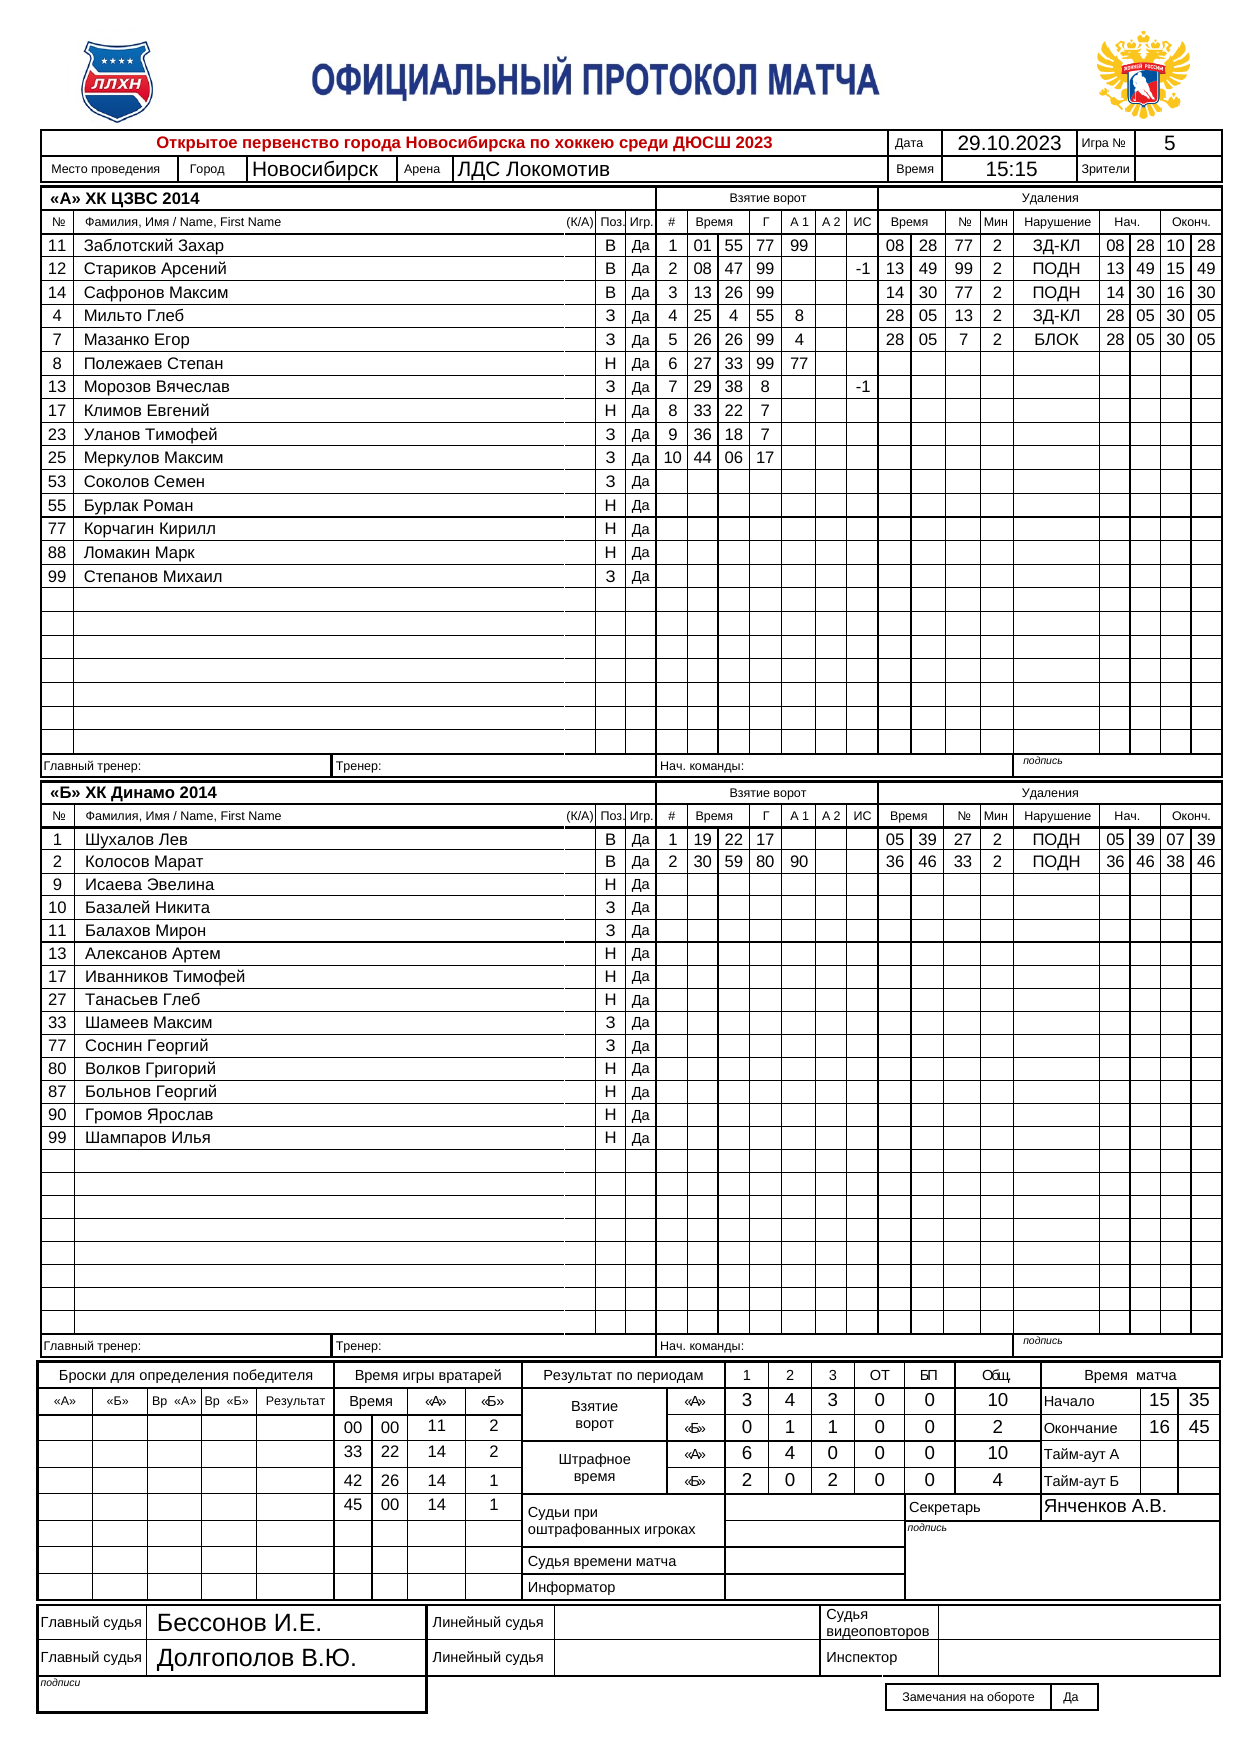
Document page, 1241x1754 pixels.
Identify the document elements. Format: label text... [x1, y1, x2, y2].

table_cell [1131, 541, 1160, 564]
table_cell [719, 1150, 749, 1172]
table_cell Взятие ворот [523, 1389, 666, 1440]
table_cell [626, 1242, 655, 1264]
table_cell [202, 1468, 256, 1493]
table_cell [1131, 1081, 1160, 1103]
table_cell 4 [719, 305, 749, 327]
table_cell [879, 588, 910, 611]
table_cell [879, 470, 910, 493]
table_cell [596, 1219, 625, 1241]
table_cell [981, 683, 1013, 706]
table_cell [1192, 352, 1221, 374]
table_cell [1131, 588, 1160, 611]
table_cell З [596, 1012, 625, 1033]
table_cell Начало [1042, 1389, 1140, 1413]
table_cell [939, 1640, 1219, 1675]
table_header Удаления [879, 188, 1221, 209]
table_cell [42, 636, 73, 658]
table_cell [74, 612, 564, 634]
table_cell [782, 1173, 815, 1195]
table_cell [1014, 1150, 1099, 1172]
table_cell 77 [750, 235, 781, 256]
table_cell [39, 1574, 92, 1599]
table_cell [946, 565, 980, 587]
table_cell [657, 1058, 687, 1079]
table_cell [596, 612, 625, 634]
table_cell [944, 896, 980, 918]
table_cell [912, 1081, 943, 1103]
table_cell [981, 659, 1013, 682]
table_cell 14 [408, 1468, 465, 1493]
table_cell [816, 730, 846, 753]
table_cell 14 [879, 281, 910, 303]
table_cell [1131, 1035, 1160, 1057]
table_cell [726, 1575, 904, 1599]
table_cell [688, 494, 717, 516]
table_cell 2 [466, 1416, 521, 1440]
table_cell 33 [335, 1441, 371, 1467]
table_cell [981, 352, 1013, 374]
table_cell [565, 423, 595, 445]
table_cell [408, 1521, 465, 1546]
table_cell ПОДН [1014, 257, 1099, 280]
table_cell [719, 470, 749, 493]
table_cell -1 [847, 257, 877, 280]
table_cell [816, 328, 846, 351]
table_cell [565, 1242, 595, 1264]
table_cell 9 [42, 874, 74, 895]
table_cell [719, 1035, 749, 1057]
table_cell Н [596, 352, 625, 374]
table_cell В [596, 235, 625, 256]
table_cell [1100, 541, 1129, 564]
table_cell [879, 352, 910, 374]
table_cell [719, 1012, 749, 1033]
table_cell [750, 1012, 781, 1033]
table_cell [148, 1494, 201, 1520]
table_cell [879, 943, 910, 964]
table_cell [565, 943, 595, 964]
table_cell [1131, 1150, 1160, 1172]
table_cell [1192, 730, 1221, 753]
table_cell [626, 636, 655, 658]
table_cell [148, 1547, 201, 1573]
table_cell [626, 1311, 655, 1333]
table_cell [565, 612, 595, 634]
table_cell [912, 470, 945, 493]
table_cell 06 [719, 446, 749, 469]
table_cell [202, 1494, 256, 1520]
table_cell 0 [769, 1468, 811, 1493]
table_cell [555, 1606, 819, 1639]
table_cell [565, 1173, 595, 1195]
table_cell [879, 1150, 910, 1172]
table_cell [750, 470, 781, 493]
table_cell (К/А) [565, 211, 595, 233]
table_cell 99 [750, 257, 781, 280]
table_cell Нарушение [1014, 805, 1099, 826]
table_cell [1014, 1058, 1099, 1079]
table_header 2 [769, 1363, 811, 1387]
table_cell [565, 989, 595, 1011]
table_cell [719, 1104, 749, 1126]
table_cell Да [626, 376, 655, 398]
table_cell [750, 659, 781, 682]
table_cell Бессонов И.Е. [147, 1606, 425, 1639]
table_cell [946, 707, 980, 729]
table_cell [750, 1311, 781, 1333]
table_cell [1161, 1058, 1190, 1079]
table_cell ПОДН [1014, 850, 1099, 872]
table_cell [879, 1288, 910, 1310]
table_cell [912, 1219, 943, 1241]
table_cell 13 [879, 257, 910, 280]
table_cell [596, 1150, 625, 1172]
table_cell 29 [688, 376, 717, 398]
table_cell [1131, 1311, 1160, 1333]
table_header Да [1052, 1685, 1097, 1709]
table_cell [688, 1104, 717, 1126]
table_cell [944, 1242, 980, 1264]
table_cell [719, 541, 749, 564]
table_cell Мильто Глеб [74, 305, 564, 327]
table_cell [981, 518, 1013, 540]
table_cell [565, 328, 595, 351]
table_cell [1192, 1127, 1221, 1149]
table_cell 99 [750, 352, 781, 374]
table_cell Вр «Б» [202, 1389, 256, 1413]
table_cell Да [626, 874, 655, 895]
table_cell [466, 1521, 521, 1546]
table_cell [912, 376, 945, 398]
table_cell [847, 1219, 877, 1241]
table_cell [688, 1127, 717, 1149]
table_cell [1014, 541, 1099, 564]
table_cell [879, 874, 910, 895]
table_cell Н [596, 1058, 625, 1079]
table_cell [257, 1468, 333, 1493]
table_cell [816, 281, 846, 303]
table_cell ПОДН [1014, 281, 1099, 303]
table_cell [1161, 494, 1190, 516]
table_cell [335, 1547, 371, 1573]
table_cell [565, 494, 595, 516]
table_cell [93, 1547, 147, 1573]
table_cell 3 [726, 1389, 768, 1413]
table_cell 00 [373, 1416, 407, 1440]
table_cell [816, 399, 846, 422]
table_cell [565, 470, 595, 493]
table_cell «А» [408, 1389, 465, 1413]
table_header Открытое первенство города Новосибирска по хоккею среди ДЮСШ 2023 [42, 131, 887, 155]
table_cell 26 [688, 328, 717, 351]
table_cell [750, 1104, 781, 1126]
table_cell В [596, 850, 625, 872]
table_cell 55 [750, 305, 781, 327]
table_cell [946, 376, 980, 398]
table_cell 28 [912, 235, 945, 256]
table_cell [1192, 707, 1221, 729]
table_cell [202, 1521, 256, 1546]
table_cell [1014, 352, 1099, 374]
table_cell [1014, 423, 1099, 445]
table_cell [912, 1173, 943, 1195]
table_header Взятие ворот [657, 188, 877, 209]
table_cell [912, 1058, 943, 1079]
table_cell 15 [1141, 1389, 1177, 1413]
table_cell [912, 1104, 943, 1126]
table_cell [981, 565, 1013, 587]
table_cell [816, 235, 846, 256]
table_cell [1161, 423, 1190, 445]
table_cell 28 [1192, 235, 1221, 256]
table_cell [688, 612, 717, 634]
table_cell [912, 1288, 943, 1310]
table_cell [816, 1219, 846, 1241]
table_cell Громов Ярослав [75, 1104, 564, 1126]
table_cell ЗД-КЛ [1014, 305, 1099, 327]
table_cell [719, 1219, 749, 1241]
table_cell [1100, 494, 1129, 516]
table_cell 33 [42, 1012, 74, 1033]
table_cell [565, 541, 595, 564]
table_cell [1179, 1468, 1219, 1493]
table_cell [626, 1173, 655, 1195]
table_cell [555, 1640, 819, 1675]
table_cell Волков Григорий [75, 1058, 564, 1079]
table_cell З [596, 376, 625, 398]
table_cell [782, 518, 815, 540]
table_cell [1131, 943, 1160, 964]
table_cell [750, 1288, 781, 1310]
table_cell Да [626, 518, 655, 540]
table_cell [847, 1150, 877, 1172]
table_cell 99 [42, 565, 73, 587]
table_cell 3 [812, 1389, 854, 1413]
table_cell 1 [769, 1415, 811, 1440]
table_cell Шамеев Максим [75, 1012, 564, 1033]
table_cell [657, 565, 687, 587]
table_cell 11 [42, 235, 73, 256]
table_cell 2 [981, 829, 1013, 849]
table_cell [816, 446, 846, 469]
table_cell [782, 1127, 815, 1149]
table_cell [847, 494, 877, 516]
table_cell 30 [1131, 281, 1160, 303]
table_cell [1014, 920, 1099, 941]
table_cell [1014, 1196, 1099, 1218]
table_cell [1161, 683, 1190, 706]
table_cell [626, 707, 655, 729]
table_cell ИС [847, 805, 877, 826]
table_cell [565, 874, 595, 895]
table_cell Соколов Семен [74, 470, 564, 493]
table_cell Исаева Эвелина [75, 874, 564, 895]
table_cell [93, 1521, 147, 1546]
table_cell [1161, 470, 1190, 493]
table_cell [148, 1468, 201, 1493]
table_cell Ломакин Марк [74, 541, 564, 564]
table_cell 28 [1131, 235, 1160, 256]
table_cell [42, 1196, 74, 1218]
table_cell Время [889, 157, 941, 181]
table_cell Стариков Арсений [74, 257, 564, 280]
table_cell [944, 966, 980, 987]
table_cell [1014, 470, 1099, 493]
table_cell [719, 1196, 749, 1218]
table_cell [565, 1219, 595, 1241]
table_cell [565, 850, 595, 872]
table_cell [879, 1242, 910, 1264]
table_cell 1 [657, 829, 687, 849]
table_cell [847, 1265, 877, 1287]
table_cell 15 [1161, 257, 1190, 280]
table_cell [565, 565, 595, 587]
table_cell [688, 874, 717, 895]
table_cell Город [179, 157, 246, 181]
table_cell [944, 1150, 980, 1172]
table_cell [1100, 376, 1129, 398]
table_cell [1161, 1265, 1190, 1287]
table_cell [1192, 1311, 1221, 1333]
table_cell «А» [39, 1389, 92, 1413]
table_cell [912, 1012, 943, 1033]
table_cell 05 [1131, 305, 1160, 327]
table_cell Главный тренер: [42, 755, 330, 776]
table_cell [847, 1311, 877, 1333]
table_cell З [596, 920, 625, 941]
table_cell [257, 1416, 333, 1440]
table_cell 47 [719, 257, 749, 280]
table_cell [1100, 470, 1129, 493]
table_cell [1100, 518, 1129, 540]
table_cell [879, 399, 910, 422]
table_cell [750, 541, 781, 564]
table_cell [657, 1150, 687, 1172]
table_cell Секретарь [906, 1495, 1040, 1520]
table_cell 25 [42, 446, 73, 469]
table_cell Да [626, 541, 655, 564]
table_cell [719, 874, 749, 895]
table_cell З [596, 446, 625, 469]
table_cell [42, 1150, 74, 1172]
table_cell [565, 1058, 595, 1079]
table_cell [1014, 989, 1099, 1011]
table_cell № [944, 805, 980, 826]
table_cell [1131, 1104, 1160, 1126]
table_cell 90 [42, 1104, 74, 1126]
table_cell [42, 707, 73, 729]
table_cell В [596, 281, 625, 303]
table_cell [719, 1058, 749, 1079]
table_cell [1161, 1081, 1190, 1103]
table_cell ЗД-КЛ [1014, 235, 1099, 256]
table_cell Тайм-аут Б [1042, 1468, 1140, 1493]
table_cell Да [626, 1104, 655, 1126]
table_cell [1161, 896, 1190, 918]
table_cell «А» [668, 1442, 724, 1467]
table_cell [39, 1468, 92, 1493]
table_cell [373, 1521, 407, 1546]
table_cell [1131, 730, 1160, 753]
table_cell [1161, 518, 1190, 540]
table_cell [912, 423, 945, 445]
table_cell [816, 257, 846, 280]
table_cell [1161, 1012, 1190, 1033]
table_cell [912, 1127, 943, 1149]
table_cell [1161, 874, 1190, 895]
table_cell 99 [42, 1127, 74, 1149]
table_cell [565, 588, 595, 611]
table_cell [42, 1288, 74, 1310]
table_cell [1100, 1012, 1129, 1033]
table_cell [816, 1196, 846, 1218]
table_cell [565, 257, 595, 280]
table_cell [1161, 1173, 1190, 1195]
table_cell 8 [782, 305, 815, 327]
table_cell [688, 1311, 717, 1333]
table_cell [657, 1104, 687, 1126]
table_cell Линейный судья [428, 1640, 554, 1675]
table_cell [847, 446, 877, 469]
table_cell 5 [657, 328, 687, 351]
table_cell Фамилия, Имя / Name, First Name [75, 805, 565, 826]
table_cell 28 [1100, 328, 1129, 351]
table_cell [1161, 565, 1190, 587]
table_cell Да [626, 235, 655, 256]
table_header БП [905, 1363, 954, 1387]
table_cell [879, 1035, 910, 1057]
table_cell [657, 989, 687, 1011]
table_cell 80 [750, 850, 781, 872]
table_cell [688, 659, 717, 682]
table_cell Н [596, 943, 625, 964]
table_cell [335, 1574, 371, 1599]
table_cell Да [626, 281, 655, 303]
table_cell [1136, 157, 1221, 181]
table_cell [946, 352, 980, 374]
table_cell [1099, 1682, 1220, 1711]
table_cell 2 [981, 281, 1013, 303]
table_cell 2 [657, 257, 687, 280]
table_cell [1100, 1311, 1129, 1333]
table_cell 1 [42, 829, 74, 849]
table_cell [946, 636, 980, 658]
table_cell Время [688, 211, 749, 233]
table_cell [847, 966, 877, 987]
table_cell [782, 896, 815, 918]
table_cell 2 [956, 1415, 1040, 1440]
table_cell [1100, 1196, 1129, 1218]
table_cell 14 [408, 1441, 465, 1467]
table_cell [750, 874, 781, 895]
table_cell [847, 1288, 877, 1310]
table_cell А 1 [782, 211, 815, 233]
table_cell 05 [1131, 328, 1160, 351]
table_cell 42 [335, 1468, 371, 1493]
table_cell 15:15 [943, 157, 1076, 181]
table_cell 39 [912, 829, 943, 849]
table_cell [1161, 1219, 1190, 1241]
table_cell [657, 1081, 687, 1103]
table_cell Тренер: [333, 1335, 655, 1356]
table_cell 8 [750, 376, 781, 398]
table_cell 13 [42, 376, 73, 398]
table_cell 44 [688, 446, 717, 469]
table_cell [1100, 683, 1129, 706]
table_cell [816, 1150, 846, 1172]
table_cell [335, 1521, 371, 1546]
table_cell [1014, 1035, 1099, 1057]
table_cell 17 [750, 446, 781, 469]
table_cell Да [626, 399, 655, 422]
table_cell [1131, 352, 1160, 374]
table_cell [1014, 943, 1099, 964]
table_header Игра № [1078, 131, 1134, 155]
table_cell А 2 [816, 211, 846, 233]
table_cell [1131, 659, 1160, 682]
table_cell [847, 1058, 877, 1079]
table_cell [750, 1219, 781, 1241]
table_cell [565, 966, 595, 987]
table_cell [847, 874, 877, 895]
table_cell 07 [1161, 829, 1190, 849]
table_cell [847, 659, 877, 682]
table_cell Н [596, 399, 625, 422]
table_cell [1014, 612, 1099, 634]
table_cell 17 [42, 966, 74, 987]
table_cell [879, 1173, 910, 1195]
table_cell [750, 1265, 781, 1287]
table_cell [879, 1058, 910, 1079]
table_cell 01 [688, 235, 717, 256]
table_cell [1192, 376, 1221, 398]
table_cell [879, 518, 910, 540]
table_cell [750, 612, 781, 634]
table_cell [719, 730, 749, 753]
table_cell [148, 1416, 201, 1440]
table_cell [750, 1242, 781, 1264]
table_cell 22 [719, 399, 749, 422]
table_cell [565, 305, 595, 327]
table_cell [39, 1494, 92, 1520]
table_cell [1131, 966, 1160, 987]
table_cell [981, 588, 1013, 611]
table_cell ИС [847, 211, 877, 233]
table_cell 77 [946, 281, 980, 303]
table_cell [816, 588, 846, 611]
table_cell 00 [335, 1416, 371, 1440]
table_cell [912, 730, 945, 753]
table_cell [1131, 494, 1160, 516]
table_cell Долгополов В.Ю. [147, 1640, 425, 1675]
table_cell Меркулов Максим [74, 446, 564, 469]
table_cell [565, 920, 595, 941]
table_cell Да [626, 1035, 655, 1057]
table_cell 2 [812, 1468, 854, 1493]
table_cell [1192, 896, 1221, 918]
table_cell 80 [42, 1058, 74, 1079]
table_cell [879, 1081, 910, 1103]
table_cell [981, 612, 1013, 634]
table_cell [816, 1127, 846, 1149]
table_cell [1131, 376, 1160, 398]
table_cell [596, 707, 625, 729]
table_cell [1161, 920, 1190, 941]
table_cell [657, 541, 687, 564]
table_cell Корчагин Кирилл [74, 518, 564, 540]
table_cell № [946, 211, 980, 233]
table_cell [1161, 1196, 1190, 1218]
table_cell [596, 659, 625, 682]
table_cell [944, 943, 980, 964]
table_cell [912, 1242, 943, 1264]
table_cell [847, 1242, 877, 1264]
table_cell [257, 1441, 333, 1467]
table_cell 05 [1100, 829, 1129, 849]
table_cell [750, 518, 781, 540]
table_cell 0 [855, 1468, 904, 1493]
table_cell Да [626, 257, 655, 280]
table_cell [565, 446, 595, 469]
table_cell [596, 730, 625, 753]
table_cell [847, 305, 877, 327]
table_header 29.10.2023 [943, 131, 1076, 155]
table_cell [719, 896, 749, 918]
table_cell [148, 1574, 201, 1599]
table_cell [1192, 989, 1221, 1011]
table_header Время матча [1042, 1363, 1219, 1387]
table_cell 05 [912, 305, 945, 327]
table_cell [657, 1173, 687, 1195]
table_cell [847, 328, 877, 351]
table_cell 38 [719, 376, 749, 398]
table_cell [782, 683, 815, 706]
table_cell [847, 612, 877, 634]
table_cell Н [596, 494, 625, 516]
table_cell [74, 588, 564, 611]
table_cell [946, 730, 980, 753]
table_cell 46 [1131, 850, 1160, 872]
table_cell [719, 1242, 749, 1264]
table_cell З [596, 305, 625, 327]
table_cell [782, 1081, 815, 1103]
table_cell Сафронов Максим [74, 281, 564, 303]
table_cell [719, 659, 749, 682]
table_cell [816, 1311, 846, 1333]
table_cell № [42, 805, 74, 826]
table_cell [816, 1081, 846, 1103]
table_header Общ. [956, 1363, 1040, 1387]
table_cell [1014, 376, 1099, 398]
table_cell [39, 1416, 92, 1440]
table_cell [944, 1127, 980, 1149]
table_cell [75, 1265, 564, 1287]
table_cell [1131, 1127, 1160, 1149]
table_cell [657, 588, 687, 611]
table_cell [847, 989, 877, 1011]
table_cell Да [626, 1127, 655, 1149]
table_cell подписи [39, 1677, 425, 1711]
table_cell [847, 636, 877, 658]
table_cell [1131, 470, 1160, 493]
table_cell [782, 588, 815, 611]
table_cell 0 [726, 1415, 768, 1440]
table_cell [981, 376, 1013, 398]
table_cell [944, 989, 980, 1011]
table_cell [75, 1173, 564, 1195]
table_cell [1161, 1150, 1190, 1172]
table_cell 16 [1161, 281, 1190, 303]
table_cell [750, 636, 781, 658]
table_cell [719, 1311, 749, 1333]
table_cell Бурлак Роман [74, 494, 564, 516]
table_cell [1131, 1288, 1160, 1310]
table_cell [596, 1196, 625, 1218]
table_cell [75, 1150, 564, 1172]
table_cell Нач. команды: [657, 1335, 1012, 1356]
table_cell [1100, 707, 1129, 729]
table_cell [626, 683, 655, 706]
table_cell [1192, 636, 1221, 658]
table_cell [1161, 399, 1190, 422]
table_cell 23 [42, 423, 73, 445]
table_cell [1161, 376, 1190, 398]
table_cell [1014, 1311, 1099, 1333]
table_cell [1131, 683, 1160, 706]
table_cell [688, 989, 717, 1011]
table_cell (К/А) [565, 805, 595, 826]
table_cell [719, 1173, 749, 1195]
table_cell [879, 494, 910, 516]
table_cell [782, 494, 815, 516]
table_cell [1100, 966, 1129, 987]
table_cell [782, 1219, 815, 1241]
table_cell [1014, 636, 1099, 658]
table_cell [719, 989, 749, 1011]
table_cell [816, 1265, 846, 1287]
table_cell [782, 470, 815, 493]
table_cell 99 [946, 257, 980, 280]
table_cell 49 [1131, 257, 1160, 280]
table_cell [981, 470, 1013, 493]
table_cell [816, 989, 846, 1011]
table_cell [981, 896, 1013, 918]
table_cell 4 [42, 305, 73, 327]
table_cell [257, 1574, 333, 1599]
table_cell 4 [769, 1442, 811, 1467]
table_cell [981, 1035, 1013, 1057]
table_cell [1100, 1173, 1129, 1195]
table_cell [1131, 565, 1160, 587]
table_cell [688, 1265, 717, 1287]
table_cell [1192, 588, 1221, 611]
table_cell [816, 943, 846, 964]
table_cell [847, 281, 877, 303]
table_cell [782, 1012, 815, 1033]
table_header 3 [812, 1363, 854, 1387]
table_cell [1131, 1012, 1160, 1033]
table_cell [688, 1242, 717, 1264]
table_cell [1179, 1441, 1219, 1467]
table_cell [782, 376, 815, 398]
table_cell Г [750, 211, 781, 233]
table_cell 08 [879, 235, 910, 256]
table_cell [782, 612, 815, 634]
table_cell [565, 1127, 595, 1149]
table_cell [1014, 874, 1099, 895]
table_cell [74, 659, 564, 682]
table_cell [1100, 1288, 1129, 1310]
table_cell [939, 1606, 1219, 1639]
table_cell [719, 920, 749, 941]
table_cell [847, 518, 877, 540]
table_cell 30 [688, 850, 717, 872]
table_cell [657, 874, 687, 895]
table_cell 7 [657, 376, 687, 398]
table_cell ПОДН [1014, 829, 1099, 849]
table_cell [257, 1494, 333, 1520]
table_cell 4 [769, 1389, 811, 1413]
table_cell 0 [812, 1442, 854, 1467]
table_cell [466, 1547, 521, 1573]
table_cell [1192, 1058, 1221, 1079]
table_cell 13 [688, 281, 717, 303]
table_cell [816, 896, 846, 918]
table_cell 19 [688, 829, 717, 849]
table_cell [1192, 1196, 1221, 1218]
table_cell [750, 966, 781, 987]
table_cell [1100, 1219, 1129, 1241]
table_cell Да [626, 305, 655, 327]
table_cell [782, 565, 815, 587]
table_cell [75, 1311, 564, 1333]
table_cell [657, 659, 687, 682]
table_cell [1014, 896, 1099, 918]
table_cell № [42, 211, 73, 233]
table_cell [750, 1058, 781, 1079]
table_cell [1100, 1242, 1129, 1264]
table_cell [74, 636, 564, 658]
table_cell [202, 1441, 256, 1467]
table_cell [257, 1521, 333, 1546]
table_cell [1192, 1265, 1221, 1287]
table_cell Информатор [523, 1575, 724, 1599]
table_cell [688, 1035, 717, 1057]
table_cell [879, 636, 910, 658]
table_cell [202, 1416, 256, 1440]
table_cell [981, 730, 1013, 753]
table_cell [912, 1265, 943, 1287]
table_cell [565, 659, 595, 682]
table_cell 6 [657, 352, 687, 374]
table_cell [75, 1242, 564, 1264]
table_cell [879, 989, 910, 1011]
table_cell [1192, 612, 1221, 634]
table_cell 55 [719, 235, 749, 256]
table_cell [1100, 1265, 1129, 1287]
table_cell [688, 943, 717, 964]
table_cell [782, 1265, 815, 1287]
table_cell [946, 518, 980, 540]
table_cell А 1 [782, 805, 815, 826]
table_cell [879, 730, 910, 753]
table_cell [1161, 1288, 1190, 1310]
table_cell -1 [847, 376, 877, 398]
table_cell Да [626, 829, 655, 849]
table_cell «Б » [466, 1389, 521, 1413]
table_cell З [596, 328, 625, 351]
table_cell 8 [42, 352, 73, 374]
table_cell [944, 1196, 980, 1218]
table_cell [657, 1265, 687, 1287]
table_cell 0 [905, 1468, 954, 1493]
table_cell [1100, 1035, 1129, 1057]
table_cell [1192, 1242, 1221, 1264]
table_cell [816, 352, 846, 374]
table_cell [565, 829, 595, 849]
table_cell [1131, 612, 1160, 634]
table_cell [1161, 659, 1190, 682]
table_cell [879, 683, 910, 706]
table_cell [847, 470, 877, 493]
table_header Удаления [879, 783, 1221, 803]
table_cell Да [626, 494, 655, 516]
table_cell [596, 1288, 625, 1310]
table_cell [981, 1242, 1013, 1264]
table_cell [93, 1468, 147, 1493]
table_cell [879, 1311, 910, 1333]
table_cell 05 [912, 328, 945, 351]
table_cell [816, 494, 846, 516]
table_cell 2 [981, 305, 1013, 327]
table_cell 14 [1100, 281, 1129, 303]
table_cell [946, 588, 980, 611]
table_cell [750, 1173, 781, 1195]
table_cell Штрафное время [523, 1442, 666, 1493]
table_cell 30 [912, 281, 945, 303]
table_cell 10 [42, 896, 74, 918]
table_cell [626, 588, 655, 611]
table_cell [879, 1219, 910, 1241]
table_cell Нач. [1100, 805, 1160, 826]
table_cell 49 [912, 257, 945, 280]
table_cell [847, 565, 877, 587]
table_cell [912, 707, 945, 729]
table_cell [688, 730, 717, 753]
table_header Результат по периодам [523, 1363, 724, 1387]
table_cell [75, 1288, 564, 1310]
table_cell [1192, 1035, 1221, 1057]
table_cell Время [335, 1389, 407, 1413]
table_cell [944, 874, 980, 895]
table_cell [981, 1173, 1013, 1195]
table_cell [981, 1150, 1013, 1172]
table_cell [750, 943, 781, 964]
table_cell [1014, 1219, 1099, 1241]
table_cell [912, 943, 943, 964]
table_cell [816, 612, 846, 634]
table_cell [657, 683, 687, 706]
table_cell [148, 1521, 201, 1546]
table_cell [657, 1219, 687, 1241]
table_cell [565, 1265, 595, 1287]
table_cell [1161, 612, 1190, 634]
table_cell [782, 257, 815, 280]
table_cell [847, 235, 877, 256]
table_cell [981, 541, 1013, 564]
table_cell Алексанов Артем [75, 943, 564, 964]
table_cell [1161, 989, 1190, 1011]
table_cell [847, 1012, 877, 1033]
table_cell [257, 1547, 333, 1573]
table_cell 88 [42, 541, 73, 564]
table_cell [1161, 1311, 1190, 1333]
table_cell Арена [398, 157, 452, 181]
table_cell Мин [981, 211, 1013, 233]
table_cell 0 [905, 1415, 954, 1440]
table_cell [782, 989, 815, 1011]
table_cell Результат [257, 1389, 333, 1413]
table_cell Да [626, 1081, 655, 1103]
table_cell 14 [408, 1494, 465, 1520]
table_cell [1131, 423, 1160, 445]
table_cell [944, 1081, 980, 1103]
table_cell [565, 1104, 595, 1126]
table_cell Судья времени матча [523, 1548, 724, 1573]
table_cell [981, 874, 1013, 895]
table_cell 10 [1161, 235, 1190, 256]
table_cell [657, 896, 687, 918]
table_cell [981, 1265, 1013, 1287]
table_cell [782, 874, 815, 895]
table_cell [981, 920, 1013, 941]
table_cell 46 [1192, 850, 1221, 872]
table_cell [148, 1441, 201, 1467]
table_cell [626, 612, 655, 634]
table_header «А» ХК ЦЗВС 2014 [42, 188, 655, 209]
table_cell [1192, 565, 1221, 587]
table_cell [596, 1311, 625, 1333]
table_cell [816, 1058, 846, 1079]
table_cell [1131, 1219, 1160, 1241]
table_cell [596, 683, 625, 706]
table_cell [1131, 1242, 1160, 1264]
table_cell [750, 1081, 781, 1103]
table_cell [912, 1150, 943, 1172]
table_cell 53 [42, 470, 73, 493]
table_cell 27 [688, 352, 717, 374]
table_cell [565, 518, 595, 540]
table_cell [879, 376, 910, 398]
table_cell [74, 683, 564, 706]
table_cell [981, 989, 1013, 1011]
table_cell # [657, 211, 687, 233]
table_cell Н [596, 1127, 625, 1149]
table_cell [782, 1196, 815, 1218]
table_cell Да [626, 328, 655, 351]
table_cell [1161, 588, 1190, 611]
table_cell [912, 565, 945, 587]
table_cell [816, 874, 846, 895]
table_cell 99 [782, 235, 815, 256]
table_cell Степанов Михаил [74, 565, 564, 587]
table_cell Да [626, 989, 655, 1011]
table_cell [1014, 1127, 1099, 1149]
table_cell [1192, 1173, 1221, 1195]
table_cell [847, 1035, 877, 1057]
table_cell Окончание [1042, 1415, 1140, 1440]
table_cell [688, 683, 717, 706]
table_cell Колосов Марат [75, 850, 564, 872]
table_cell 39 [1192, 829, 1221, 849]
table_cell Тайм-аут А [1042, 1441, 1140, 1467]
table_cell [719, 1127, 749, 1149]
table_cell [1161, 1242, 1190, 1264]
table_cell [1100, 399, 1129, 422]
table_cell [944, 1035, 980, 1057]
table_cell [981, 1196, 1013, 1218]
table_cell [565, 1012, 595, 1033]
table_cell Да [626, 1058, 655, 1079]
table_cell Шампаров Илья [75, 1127, 564, 1149]
table_cell [912, 1196, 943, 1218]
table_cell [750, 1196, 781, 1218]
table_cell БЛОК [1014, 328, 1099, 351]
table_cell [750, 1127, 781, 1149]
table_cell [816, 376, 846, 398]
table_cell Соснин Георгий [75, 1035, 564, 1057]
table_cell [750, 707, 781, 729]
table_cell [202, 1547, 256, 1573]
table_cell [1014, 1288, 1099, 1310]
table_cell [657, 1196, 687, 1218]
table_cell [657, 1242, 687, 1264]
table_cell [912, 874, 943, 895]
table_cell [688, 1196, 717, 1218]
table_cell [657, 1127, 687, 1149]
table_cell [596, 1173, 625, 1195]
table_cell [688, 636, 717, 658]
table_cell [1141, 1468, 1177, 1493]
table_cell 36 [688, 423, 717, 445]
table_cell [912, 966, 943, 987]
table_cell [981, 1058, 1013, 1079]
table_cell [1014, 1012, 1099, 1033]
table_cell [565, 707, 595, 729]
table_cell [1192, 943, 1221, 964]
table_cell 13 [42, 943, 74, 964]
table_cell З [596, 423, 625, 445]
table_cell [944, 1012, 980, 1033]
table_cell 13 [1100, 257, 1129, 280]
table_cell 87 [42, 1081, 74, 1103]
table_cell [816, 1012, 846, 1033]
table_cell [782, 966, 815, 987]
table_cell [981, 1012, 1013, 1033]
table_cell [816, 305, 846, 327]
table_cell 36 [879, 850, 910, 872]
table_cell [1131, 636, 1160, 658]
table_cell [981, 1288, 1013, 1310]
table_cell [1192, 1081, 1221, 1103]
table_cell Судья видеоповторов [821, 1606, 938, 1639]
table_cell Игр. [626, 211, 655, 233]
table_cell [782, 920, 815, 941]
table_cell Поз. [596, 805, 625, 826]
table_cell [782, 659, 815, 682]
table_cell [1014, 1265, 1099, 1287]
table_cell [1161, 1127, 1190, 1149]
table_cell Фамилия, Имя / Name, First Name [74, 211, 565, 233]
table_cell [1161, 943, 1190, 964]
table_cell 30 [1161, 305, 1190, 327]
table_cell [816, 636, 846, 658]
table_cell [750, 1150, 781, 1172]
table_cell [981, 1219, 1013, 1241]
table_cell [1192, 1150, 1221, 1172]
table_cell 17 [750, 829, 781, 849]
table_cell [373, 1574, 407, 1599]
table_cell [946, 423, 980, 445]
table_cell [719, 1081, 749, 1103]
table_cell [1131, 707, 1160, 729]
table_cell [565, 1081, 595, 1103]
table_cell Нач. [1100, 211, 1160, 233]
table_cell 4 [956, 1468, 1040, 1493]
table_cell [688, 896, 717, 918]
table_cell 26 [719, 281, 749, 303]
table_cell [816, 966, 846, 987]
table_cell 0 [855, 1442, 904, 1467]
table_cell [75, 1196, 564, 1218]
table_cell [726, 1548, 904, 1573]
table_cell 05 [1192, 305, 1221, 327]
table_cell [657, 943, 687, 964]
table_cell [847, 541, 877, 564]
table_cell Климов Евгений [74, 399, 564, 422]
table_cell [879, 612, 910, 634]
table_cell Главный судья [39, 1606, 146, 1639]
table_cell [626, 1196, 655, 1218]
table_cell 11 [42, 920, 74, 941]
table_cell [912, 989, 943, 1011]
table_cell Да [626, 896, 655, 918]
table_cell [626, 1219, 655, 1241]
table_cell 45 [1179, 1415, 1219, 1440]
table_cell [1100, 352, 1129, 374]
table_cell [944, 1173, 980, 1195]
table_cell [93, 1494, 147, 1520]
table_header «Б» ХК Динамо 2014 [42, 783, 655, 803]
table_cell [816, 829, 846, 849]
table_cell [1131, 896, 1160, 918]
table_cell [626, 659, 655, 682]
table_cell [719, 966, 749, 987]
table_cell Вр «А» [148, 1389, 201, 1413]
table_cell [1192, 1012, 1221, 1033]
table_header Броски для определения победителя [39, 1363, 333, 1387]
table_cell 38 [1161, 850, 1190, 872]
table_cell [946, 683, 980, 706]
table_cell 90 [782, 850, 815, 872]
table_cell 22 [373, 1441, 407, 1467]
table_cell Время [879, 211, 945, 233]
table_cell 10 [657, 446, 687, 469]
table_cell [912, 659, 945, 682]
table_cell [782, 399, 815, 422]
table_cell [719, 683, 749, 706]
table_cell [1014, 1173, 1099, 1195]
table_cell [1100, 730, 1129, 753]
table_cell [1100, 636, 1129, 658]
table_cell 77 [42, 518, 73, 540]
table_cell 33 [688, 399, 717, 422]
table_cell [626, 1265, 655, 1287]
table_cell [626, 730, 655, 753]
table_cell [565, 730, 595, 753]
table_cell [750, 494, 781, 516]
table_cell [565, 896, 595, 918]
table_cell [912, 352, 945, 374]
table_cell [1014, 707, 1099, 729]
table_cell [782, 1150, 815, 1172]
table_cell З [596, 470, 625, 493]
table_cell 1 [812, 1415, 854, 1440]
table_cell [42, 1311, 74, 1333]
table_cell 2 [726, 1468, 768, 1493]
table_cell 10 [956, 1389, 1040, 1413]
table_cell 36 [1100, 850, 1129, 872]
table_cell Н [596, 518, 625, 540]
table_cell [42, 730, 73, 753]
table_cell 35 [1179, 1389, 1219, 1413]
table_cell [1100, 1150, 1129, 1172]
table_cell З [596, 565, 625, 587]
table_cell 7 [750, 423, 781, 445]
table_cell [816, 470, 846, 493]
table_cell [782, 1058, 815, 1079]
table_cell 26 [719, 328, 749, 351]
table_cell [1192, 446, 1221, 469]
table_cell [981, 943, 1013, 964]
table_cell [750, 588, 781, 611]
table_cell [981, 1127, 1013, 1149]
table_cell [847, 352, 877, 374]
table_cell [912, 518, 945, 540]
table_cell 10 [956, 1442, 1040, 1467]
table_cell Главный судья [39, 1640, 146, 1675]
table_cell [847, 588, 877, 611]
table_cell 27 [944, 829, 980, 849]
table_cell [816, 1288, 846, 1310]
table_cell подпись [1014, 755, 1221, 776]
table_cell [1192, 683, 1221, 706]
table_cell [944, 1104, 980, 1126]
table_cell [946, 399, 980, 422]
table_cell [816, 1035, 846, 1057]
table_cell [42, 659, 73, 682]
table_cell 25 [688, 305, 717, 327]
table_cell [688, 1150, 717, 1172]
table_cell [565, 235, 595, 256]
table_cell [596, 1265, 625, 1287]
table_cell [726, 1521, 904, 1546]
table_cell [1192, 541, 1221, 564]
table_cell 05 [1192, 328, 1221, 351]
table_cell 1 [466, 1468, 521, 1493]
table_cell [565, 281, 595, 303]
table_cell [74, 707, 564, 729]
table_cell [1100, 659, 1129, 682]
table_cell [657, 1012, 687, 1033]
table_cell # [657, 805, 687, 826]
table_cell [1192, 920, 1221, 941]
table_cell [782, 829, 815, 849]
table_cell [750, 565, 781, 587]
table_cell [847, 829, 877, 849]
table_cell 30 [1161, 328, 1190, 351]
table_cell [912, 636, 945, 658]
table_cell [1192, 1104, 1221, 1126]
table_cell [879, 541, 910, 564]
table_cell 49 [1192, 257, 1221, 280]
table_cell 9 [657, 423, 687, 445]
table_cell [719, 1265, 749, 1287]
table_cell [912, 920, 943, 941]
table_cell Главный тренер: [42, 1335, 330, 1356]
table_cell 2 [981, 328, 1013, 351]
table_cell [688, 1081, 717, 1103]
table_cell 27 [42, 989, 74, 1011]
table_header ОТ [855, 1363, 904, 1387]
table_cell 2 [466, 1441, 521, 1467]
table_cell [202, 1574, 256, 1599]
table_cell 13 [946, 305, 980, 327]
table_cell 2 [657, 850, 687, 872]
table_cell Тренер: [333, 755, 655, 776]
table_cell [1014, 446, 1099, 469]
table_cell [565, 1035, 595, 1057]
table_cell [981, 423, 1013, 445]
table_cell [688, 541, 717, 564]
table_cell [847, 707, 877, 729]
table_cell [912, 588, 945, 611]
table_cell «Б» [668, 1468, 724, 1493]
table_cell [946, 659, 980, 682]
table_cell [946, 494, 980, 516]
table_cell Н [596, 874, 625, 895]
table_cell [782, 1104, 815, 1126]
table_cell [596, 1242, 625, 1264]
table_cell [565, 683, 595, 706]
table_cell «А» [668, 1389, 724, 1413]
table_cell 77 [946, 235, 980, 256]
table_cell [816, 565, 846, 587]
table_cell [944, 1288, 980, 1310]
table_cell [1161, 730, 1190, 753]
table_cell [782, 423, 815, 445]
table_cell [912, 399, 945, 422]
table_cell [719, 943, 749, 964]
table_cell [912, 541, 945, 564]
table_cell [565, 636, 595, 658]
table_cell Новосибирск [248, 157, 396, 181]
table_cell [1100, 446, 1129, 469]
table_cell 55 [42, 494, 73, 516]
table_cell Янченков А.В. [1042, 1495, 1219, 1520]
table_cell [1131, 518, 1160, 540]
table_cell Зрители [1078, 157, 1134, 181]
table_cell [1192, 399, 1221, 422]
table_cell [1192, 470, 1221, 493]
table_cell [816, 659, 846, 682]
table_cell [428, 1677, 882, 1711]
table_cell [688, 518, 717, 540]
table_cell Инспектор [821, 1640, 938, 1675]
table_cell [719, 565, 749, 587]
table_cell [1131, 1196, 1160, 1218]
table_cell 22 [719, 829, 749, 849]
table_cell Да [626, 470, 655, 493]
table_cell 33 [944, 850, 980, 872]
table_cell 33 [719, 352, 749, 374]
table_cell [912, 683, 945, 706]
table_cell [408, 1547, 465, 1573]
table_cell 39 [1131, 829, 1160, 849]
table_cell [1131, 920, 1160, 941]
table_cell [1161, 352, 1190, 374]
table_cell подпись [1014, 1335, 1221, 1356]
table_cell [565, 1196, 595, 1218]
table_cell [42, 1173, 74, 1195]
table_cell [74, 730, 564, 753]
table_cell Да [626, 1012, 655, 1033]
table_cell [750, 730, 781, 753]
table_cell Да [626, 966, 655, 987]
table_cell [1192, 518, 1221, 540]
table_header 5 [1136, 131, 1221, 155]
table_cell [719, 494, 749, 516]
table_cell 46 [912, 850, 943, 872]
table_cell [42, 1242, 74, 1264]
table_cell [750, 989, 781, 1011]
table_cell [782, 1288, 815, 1310]
table_cell [1131, 446, 1160, 469]
table_cell [847, 1127, 877, 1149]
table_cell [981, 1081, 1013, 1103]
table_cell [879, 446, 910, 469]
table_cell 7 [750, 399, 781, 422]
table_cell [565, 1311, 595, 1333]
table_cell 0 [905, 1442, 954, 1467]
table_cell 28 [879, 328, 910, 351]
table_cell Н [596, 1081, 625, 1103]
table_cell 0 [855, 1415, 904, 1440]
table_cell Да [626, 920, 655, 941]
table_header Дата [889, 131, 941, 155]
table_cell Время [879, 805, 943, 826]
table_cell [1100, 874, 1129, 895]
table_cell [1192, 494, 1221, 516]
table_cell 99 [750, 281, 781, 303]
table_cell [1131, 874, 1160, 895]
table_cell [782, 281, 815, 303]
table_cell [565, 352, 595, 374]
table_cell [93, 1416, 147, 1440]
table_cell 28 [1100, 305, 1129, 327]
table_cell [42, 588, 73, 611]
table_cell [879, 1265, 910, 1287]
table_cell Морозов Вячеслав [74, 376, 564, 398]
table_cell 2 [981, 235, 1013, 256]
table_cell [879, 1196, 910, 1218]
table_header Время игры вратарей [335, 1363, 521, 1387]
table_cell [1014, 518, 1099, 540]
table_cell [1100, 896, 1129, 918]
table_cell [565, 399, 595, 422]
table_cell [657, 1311, 687, 1333]
table_cell [816, 423, 846, 445]
table_cell [1014, 565, 1099, 587]
table_cell [93, 1441, 147, 1467]
table_cell Г [750, 805, 781, 826]
table_cell Заблотский Захар [74, 235, 564, 256]
table_cell Линейный судья [428, 1606, 554, 1639]
table_cell [944, 1265, 980, 1287]
table_cell [1161, 707, 1190, 729]
table_cell ЛДС Локомотив [454, 157, 887, 181]
table_cell [1014, 730, 1099, 753]
table_cell [42, 683, 73, 706]
table_cell [816, 1173, 846, 1195]
table_cell 2 [981, 850, 1013, 872]
table_cell [1100, 1127, 1129, 1149]
table_cell «Б» [93, 1389, 147, 1413]
table_cell [1192, 659, 1221, 682]
table_cell [42, 1265, 74, 1287]
table_cell 45 [335, 1494, 371, 1520]
table_cell [750, 1035, 781, 1057]
table_cell [847, 423, 877, 445]
table_cell [565, 376, 595, 398]
table_cell [1014, 588, 1099, 611]
table_cell [1131, 1173, 1160, 1195]
table_cell [847, 1196, 877, 1218]
table_cell 7 [42, 328, 73, 351]
table_cell Нач. команды: [657, 755, 1012, 776]
table_cell [596, 588, 625, 611]
table_cell [944, 1311, 980, 1333]
table_cell Да [626, 446, 655, 469]
table_cell [1100, 920, 1129, 941]
table_cell [1100, 989, 1129, 1011]
table_cell [944, 1219, 980, 1241]
table_cell Да [626, 352, 655, 374]
table_cell 08 [1100, 235, 1129, 256]
table_cell [1192, 1288, 1221, 1310]
table_cell Н [596, 541, 625, 564]
table_cell [946, 612, 980, 634]
table_cell Судьи при оштрафованных игроках [523, 1495, 724, 1546]
table_cell [626, 1288, 655, 1310]
table_cell [1014, 1242, 1099, 1264]
table_cell [816, 541, 846, 564]
table_cell Оконч. [1161, 211, 1221, 233]
table_cell 26 [373, 1468, 407, 1493]
table_cell 1 [657, 235, 687, 256]
table_cell [719, 1288, 749, 1310]
table_cell В [596, 257, 625, 280]
table_cell [782, 446, 815, 469]
table_cell [719, 707, 749, 729]
table_cell [688, 588, 717, 611]
table_cell Место проведения [42, 157, 177, 181]
table_cell [879, 966, 910, 987]
table_cell [816, 920, 846, 941]
table_cell 16 [1141, 1415, 1177, 1440]
table_cell [1192, 423, 1221, 445]
table_cell [1161, 446, 1190, 469]
table_cell [750, 683, 781, 706]
table_cell [1014, 659, 1099, 682]
table_cell З [596, 1035, 625, 1057]
table_cell [657, 730, 687, 753]
table_cell [782, 730, 815, 753]
table_cell [688, 470, 717, 493]
table_cell [565, 1150, 595, 1172]
table_cell [879, 1104, 910, 1126]
table_cell [39, 1441, 92, 1467]
table_cell Н [596, 966, 625, 987]
table_cell Полежаев Степан [74, 352, 564, 374]
table_cell 28 [879, 305, 910, 327]
table_cell Нарушение [1014, 211, 1099, 233]
table_cell [688, 1173, 717, 1195]
table_cell [657, 920, 687, 941]
table_cell [726, 1495, 904, 1520]
table_cell [847, 896, 877, 918]
table_cell [657, 470, 687, 493]
table_cell [688, 1012, 717, 1033]
table_cell [981, 966, 1013, 987]
table_cell [688, 920, 717, 941]
table_cell 3 [657, 281, 687, 303]
table_cell [879, 1012, 910, 1033]
table_cell [879, 920, 910, 941]
table_cell [816, 850, 846, 872]
table_cell 11 [408, 1416, 465, 1440]
table_cell [1131, 989, 1160, 1011]
table_cell Шухалов Лев [75, 829, 564, 849]
table_cell [981, 707, 1013, 729]
table_cell [782, 1035, 815, 1057]
table_cell Да [626, 850, 655, 872]
table_cell [373, 1547, 407, 1573]
table_cell [1161, 636, 1190, 658]
table_cell [1161, 541, 1190, 564]
table_cell [1161, 1035, 1190, 1057]
table_cell 4 [782, 328, 815, 351]
table_cell [912, 896, 943, 918]
table_cell [847, 850, 877, 872]
table_cell 77 [782, 352, 815, 374]
table_cell [946, 446, 980, 469]
table_cell 59 [719, 850, 749, 872]
picture [5, 28, 1197, 129]
table_cell Балахов Мирон [75, 920, 564, 941]
table_cell 05 [879, 829, 910, 849]
table_cell [847, 1173, 877, 1195]
table_cell [981, 446, 1013, 469]
table_cell [42, 612, 73, 634]
table_cell [408, 1574, 465, 1599]
table_cell [912, 612, 945, 634]
table_cell [944, 1058, 980, 1079]
table_cell [1100, 423, 1129, 445]
table_cell [1014, 399, 1099, 422]
table_cell [657, 612, 687, 634]
table_cell Мазанко Егор [74, 328, 564, 351]
table_cell [1100, 1081, 1129, 1103]
table_cell [657, 1288, 687, 1310]
table_cell [1100, 1058, 1129, 1079]
table_cell [657, 966, 687, 987]
table_cell [688, 1058, 717, 1079]
table_cell [1161, 1104, 1190, 1126]
table_cell Базалей Никита [75, 896, 564, 918]
table_cell 7 [946, 328, 980, 351]
table_cell [946, 470, 980, 493]
table_cell Оконч. [1161, 805, 1221, 826]
table_header Взятие ворот [657, 783, 877, 803]
table_cell 2 [981, 257, 1013, 280]
table_cell [626, 1150, 655, 1172]
table_cell 8 [657, 399, 687, 422]
table_cell Мин [981, 805, 1013, 826]
table_cell [879, 659, 910, 682]
table_cell [1131, 399, 1160, 422]
table_cell Н [596, 989, 625, 1011]
table_cell [879, 896, 910, 918]
table_cell [1100, 943, 1129, 964]
table_cell [1014, 683, 1099, 706]
table_cell 14 [42, 281, 73, 303]
table_cell [912, 1311, 943, 1333]
table_cell [847, 1081, 877, 1103]
table_cell [1100, 612, 1129, 634]
table_cell [657, 636, 687, 658]
table_cell Да [626, 423, 655, 445]
table_cell [847, 683, 877, 706]
table_cell [39, 1547, 92, 1573]
table_cell [782, 707, 815, 729]
table_cell [719, 518, 749, 540]
table_cell [657, 494, 687, 516]
table_cell [782, 1311, 815, 1333]
table_cell 1 [466, 1494, 521, 1520]
table_cell В [596, 829, 625, 849]
table_cell «Б» [668, 1415, 724, 1440]
table_cell [1131, 1058, 1160, 1079]
table_cell [1100, 565, 1129, 587]
table_cell 0 [905, 1389, 954, 1413]
table_cell [816, 518, 846, 540]
table_cell Иванников Тимофей [75, 966, 564, 987]
table_cell Игр. [626, 805, 655, 826]
table_cell [719, 612, 749, 634]
table_cell А 2 [816, 805, 846, 826]
table_cell 77 [42, 1035, 74, 1057]
table_cell [879, 423, 910, 445]
table_cell [93, 1574, 147, 1599]
table_cell 08 [688, 257, 717, 280]
table_cell З [596, 896, 625, 918]
table_cell 99 [750, 328, 781, 351]
table_cell Танасьев Глеб [75, 989, 564, 1011]
table_cell [981, 1311, 1013, 1333]
table_cell [1161, 966, 1190, 987]
table_cell 17 [42, 399, 73, 422]
table_cell [782, 943, 815, 964]
table_cell 00 [373, 1494, 407, 1520]
table_cell [75, 1219, 564, 1241]
table_cell [981, 1104, 1013, 1126]
table_cell [719, 588, 749, 611]
table_cell [1014, 1081, 1099, 1103]
table_cell [1192, 1219, 1221, 1241]
table_cell [782, 541, 815, 564]
table_cell [879, 565, 910, 587]
table_cell [816, 1242, 846, 1264]
table_cell [688, 707, 717, 729]
table_cell [883, 1677, 1220, 1681]
table_cell [879, 1127, 910, 1149]
table_cell 12 [42, 257, 73, 280]
table_cell [782, 636, 815, 658]
table_header Замечания на обороте [887, 1685, 1050, 1709]
table_cell 30 [1192, 281, 1221, 303]
table_cell [719, 636, 749, 658]
table_cell Да [626, 943, 655, 964]
table_cell [946, 541, 980, 564]
table_cell 2 [42, 850, 74, 872]
table_cell [944, 920, 980, 941]
table_cell [782, 1242, 815, 1264]
table_cell [981, 636, 1013, 658]
table_cell подпись [906, 1522, 1219, 1599]
table_cell [688, 1219, 717, 1241]
table_cell [39, 1521, 92, 1546]
table_cell [657, 518, 687, 540]
table_cell [1131, 1265, 1160, 1287]
table_cell [1014, 1104, 1099, 1126]
table_cell Поз. [596, 211, 625, 233]
table_cell [816, 683, 846, 706]
table_cell [565, 1288, 595, 1310]
table_cell [1014, 966, 1099, 987]
table_cell [912, 446, 945, 469]
table_cell 18 [719, 423, 749, 445]
table_cell Уланов Тимофей [74, 423, 564, 445]
table_cell [688, 1288, 717, 1310]
table_cell Да [626, 565, 655, 587]
table_cell [1100, 588, 1129, 611]
table_cell [847, 920, 877, 941]
table_cell [1100, 1104, 1129, 1126]
table_cell [688, 966, 717, 987]
table_cell [981, 494, 1013, 516]
table_cell [879, 707, 910, 729]
table_cell [657, 707, 687, 729]
table_cell [912, 494, 945, 516]
table_cell [847, 399, 877, 422]
table_cell [847, 1104, 877, 1126]
table_cell [847, 730, 877, 753]
table_cell [816, 707, 846, 729]
table_cell [847, 943, 877, 964]
table_cell 6 [726, 1442, 768, 1467]
table_cell [657, 1035, 687, 1057]
table_cell [1192, 874, 1221, 895]
table_cell 4 [657, 305, 687, 327]
table_cell [688, 565, 717, 587]
table_cell 0 [855, 1389, 904, 1413]
table_header 1 [726, 1363, 768, 1387]
table_cell Время [688, 805, 749, 826]
table_cell [816, 1104, 846, 1126]
table_cell [42, 1219, 74, 1241]
table_cell [466, 1574, 521, 1599]
table_cell [1014, 494, 1099, 516]
table_cell [750, 896, 781, 918]
table_cell [1141, 1441, 1177, 1467]
table_cell [1192, 966, 1221, 987]
table_cell Больнов Георгий [75, 1081, 564, 1103]
table_cell [596, 636, 625, 658]
table_cell [912, 1035, 943, 1057]
table_cell [750, 920, 781, 941]
table_cell [981, 399, 1013, 422]
table_cell Н [596, 1104, 625, 1126]
